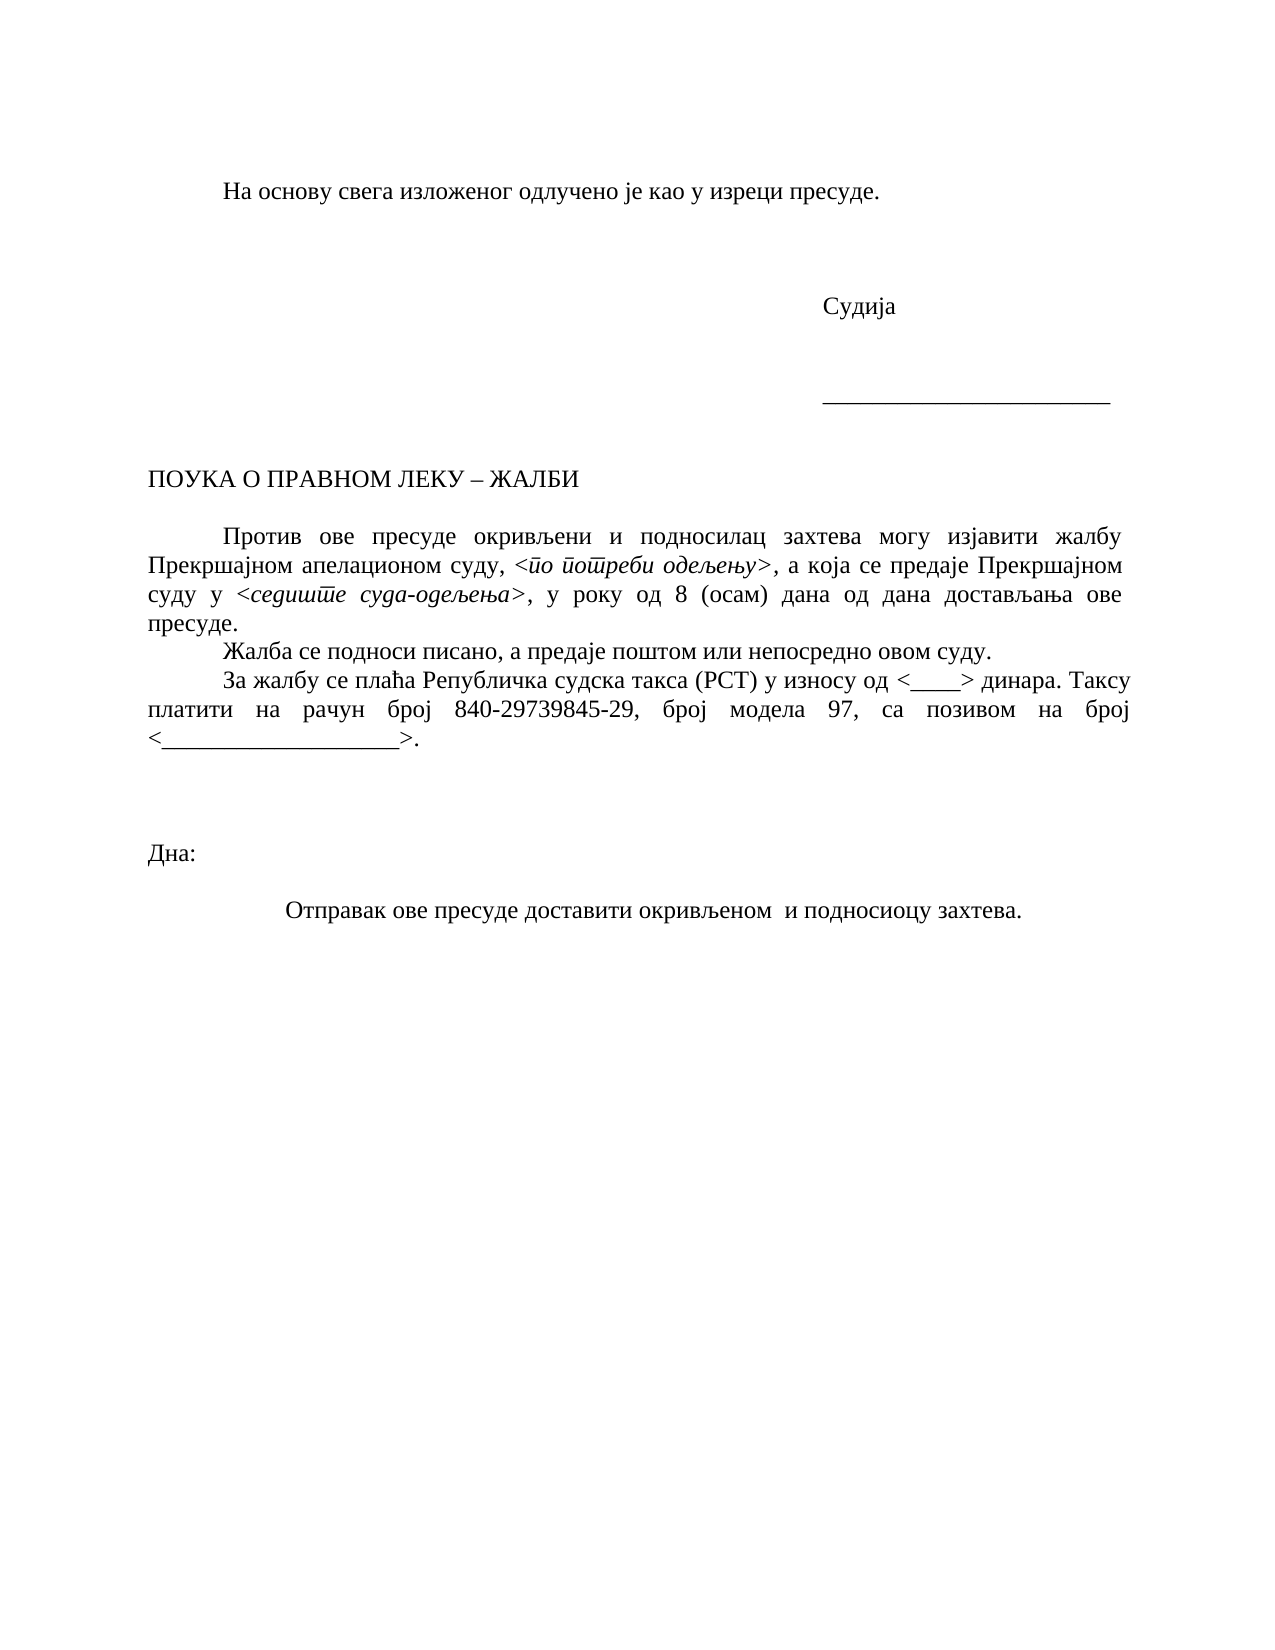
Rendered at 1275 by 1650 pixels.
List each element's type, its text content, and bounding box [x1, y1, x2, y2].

text _______________________ [148, 378, 1127, 406]
text Жалба се подноси писано, а предаје поштом или непосредно овом суду. [148, 636, 1131, 665]
text Судија [148, 291, 1127, 320]
text Отправак ове пресуде доставити окривљеном и подносиоцу захтева. [148, 895, 1127, 924]
text Против ове пресуде окривљени и подносилац захтева могу изјавити жалбу Прекршајном апелационом суду, <по потреби одељењу>, а која се предаје Прекршајном суду у <седиште суда-одељења>, у року од 8 (осам) дана од дана достављања ове пресуде. [148, 521, 1123, 636]
text На основу свега изложеног одлучено је као у изреци пресуде. [148, 176, 1127, 205]
text За жалбу се плаћа Републичка судска такса (РСТ) у износу од <____> динара. Таксу платити на рачун број 840-29739845-29, број модела 97, са позивом на број <___________________>. [148, 665, 1131, 751]
text Дна: [148, 838, 1127, 866]
text ПОУКА О ПРАВНОМ ЛЕКУ – ЖАЛБИ [148, 464, 1127, 493]
